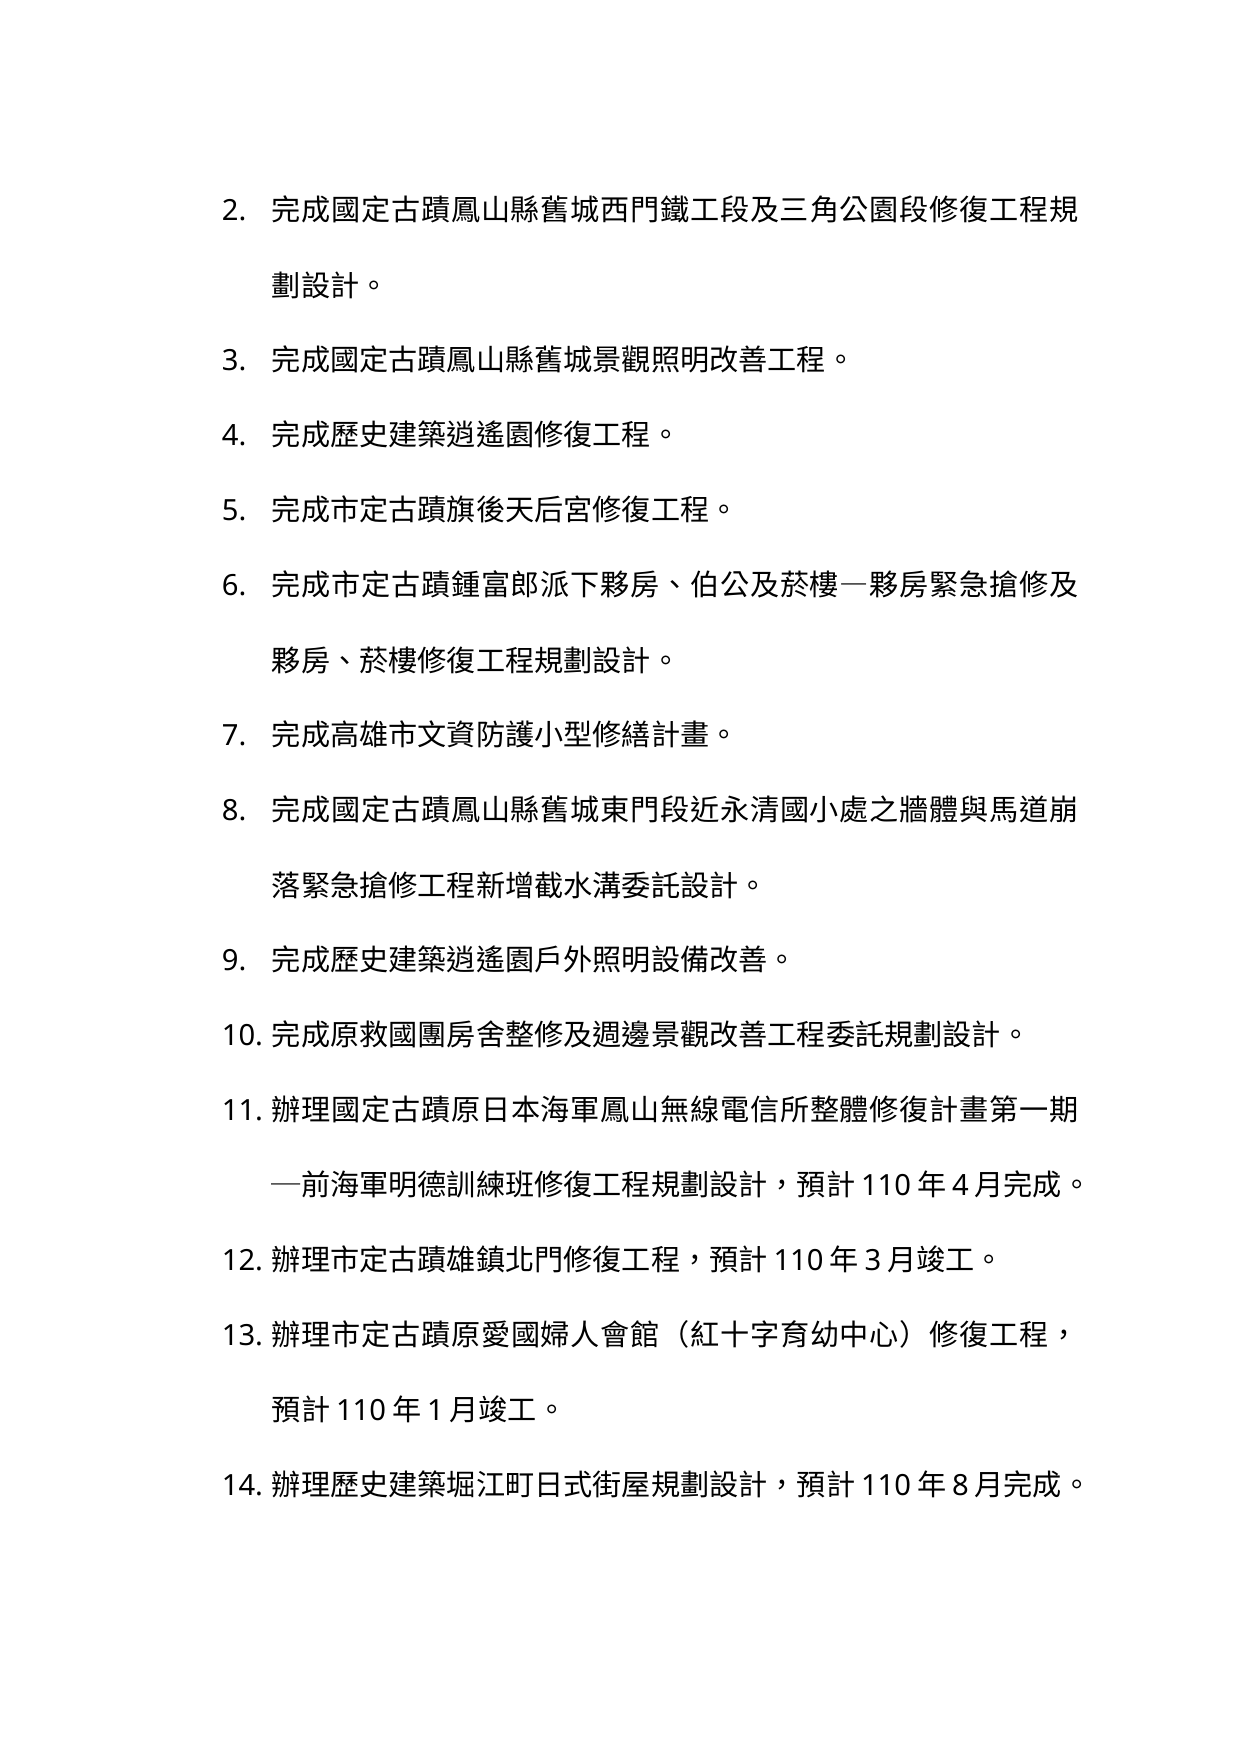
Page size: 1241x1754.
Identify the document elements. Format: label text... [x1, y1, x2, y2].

list 辦理市定古蹟原愛國婦人會館（紅十字育幼中心）修復工程，預計110年1月竣工。 [222, 1289, 1080, 1439]
list 辦理市定古蹟雄鎮北門修復工程，預計110年3月竣工。 [222, 1214, 1080, 1289]
list 辦理國定古蹟原日本海軍鳳山無線電信所整體修復計畫第一期─前海軍明德訓練班修復工程規劃設計，預計110年4月完成。 [222, 1064, 1080, 1214]
list 完成市定古蹟鍾富郎派下夥房、伯公及菸樓—夥房緊急搶修及 夥房、菸樓修復工程規劃設計。 [222, 539, 1080, 689]
list 完成原救國團房舍整修及週邊景觀改善工程委託規劃設計。 [222, 989, 1080, 1064]
list 完成歷史建築逍遙園戶外照明設備改善。 [222, 914, 1080, 989]
list 完成歷史建築逍遙園修復工程。 [222, 389, 1080, 464]
list 完成國定古蹟鳳山縣舊城景觀照明改善工程。 [222, 314, 1080, 389]
list 完成國定古蹟鳳山縣舊城東門段近永清國小處之牆體與馬道崩落緊急搶修工程新增截水溝委託設計。 [222, 764, 1080, 914]
list 完成高雄市文資防護小型修繕計畫。 [222, 689, 1080, 764]
list 完成市定古蹟旗後天后宮修復工程。 [222, 464, 1080, 539]
list 辦理歷史建築堀江町日式街屋規劃設計，預計110年8月完成。 [222, 1439, 1080, 1514]
list 完成國定古蹟鳳山縣舊城西門鐵工段及三角公園段修復工程規劃設計。 [222, 164, 1080, 314]
